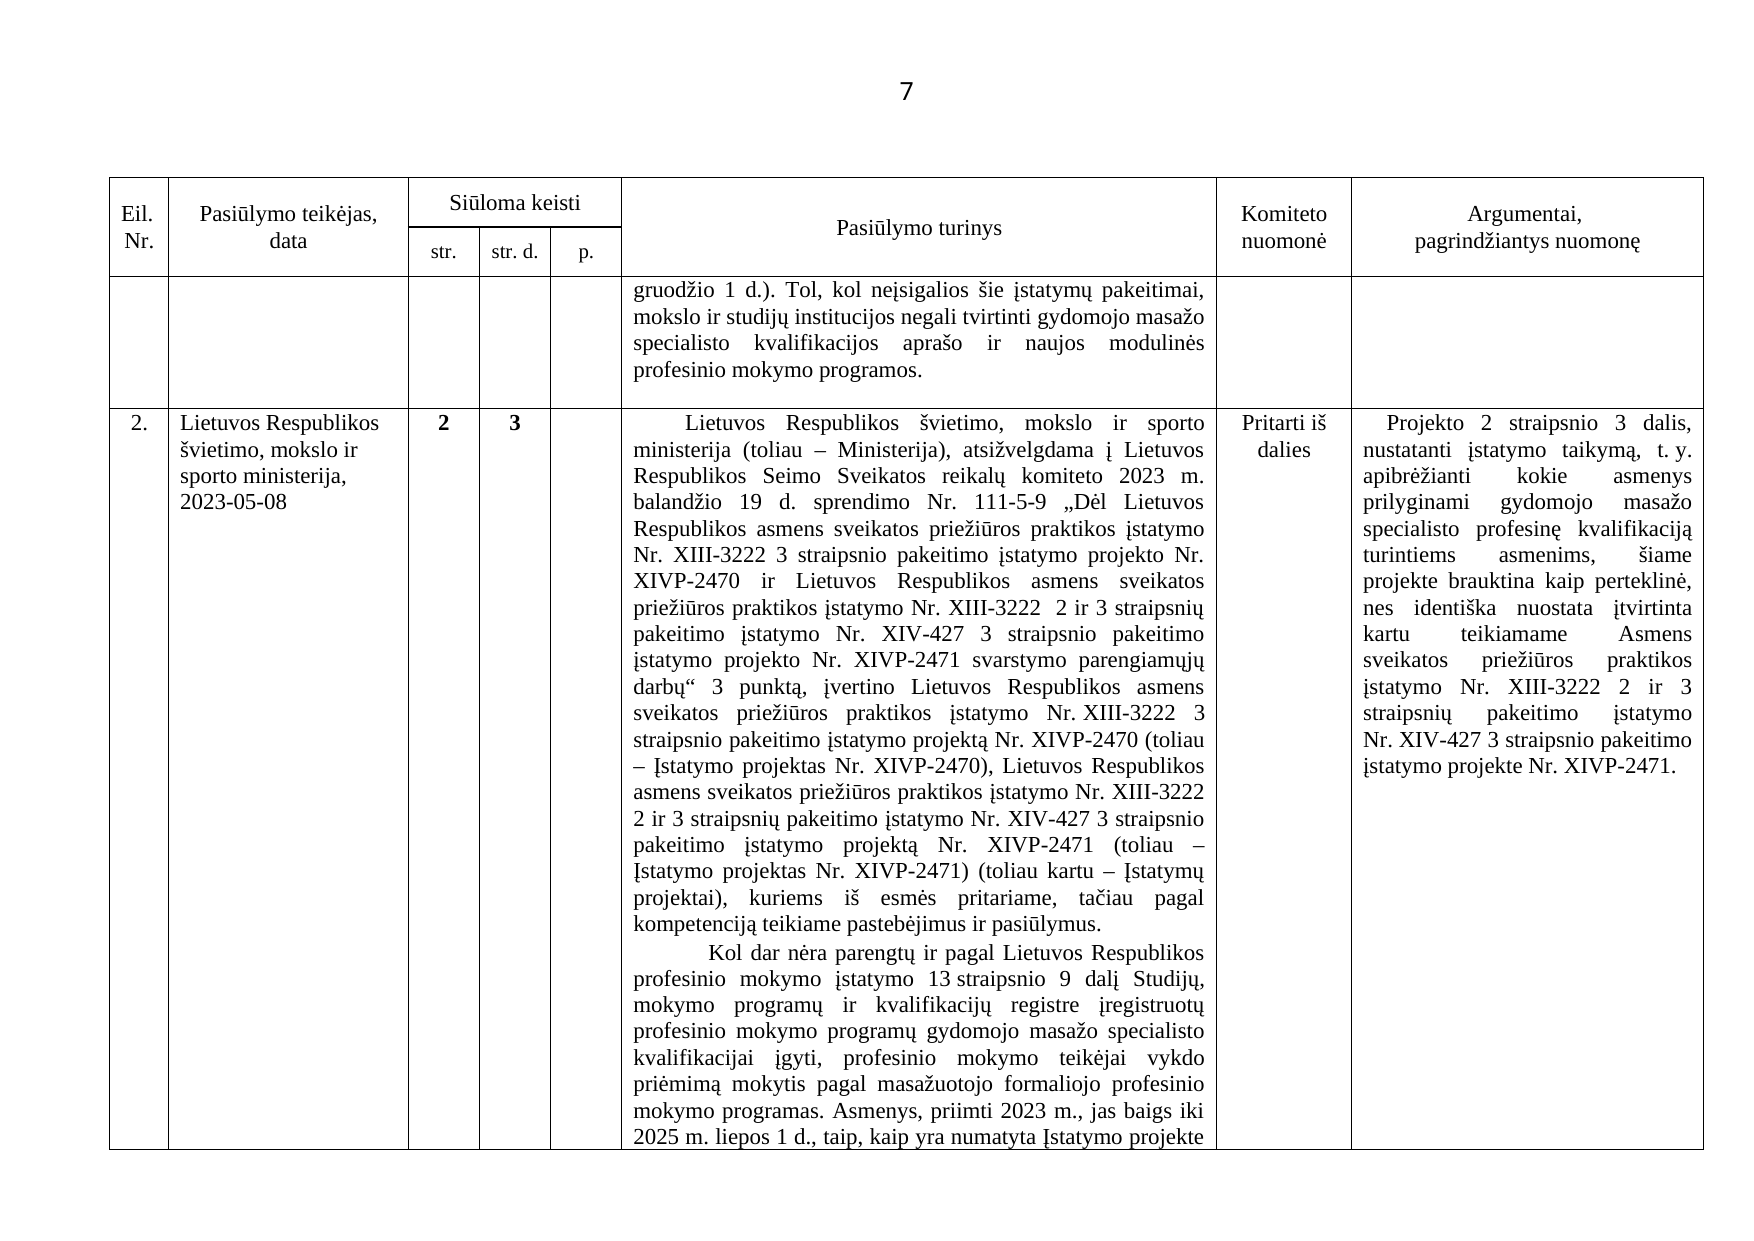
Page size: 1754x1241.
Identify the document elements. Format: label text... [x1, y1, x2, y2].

table_cell Pritarti iš dalies [1217, 409, 1351, 1149]
table_cell 2. [110, 409, 168, 1149]
table_header Pasiūlymo teikėjas, data [169, 178, 408, 276]
table_cell p. [551, 228, 621, 276]
table_header Siūloma keisti [409, 178, 621, 226]
table_header Komiteto nuomonė [1217, 178, 1351, 276]
table_cell str. [409, 228, 479, 276]
table_header Argumentai, pagrindžiantys nuomonę [1352, 178, 1703, 276]
table_cell [409, 277, 479, 408]
table_cell str. d. [480, 228, 550, 276]
table_cell [110, 277, 168, 408]
table_cell Projekto 2 straipsnio 3 dalis, nustatanti įstatymo taikymą, t. y. apibrėžianti kokie asmenys prilyginami gydomojo masažo specialisto profesinę kvalifikaciją turintiems asmenims, šiame projekte brauktina kaip perteklinė, nes identiška nuostata įtvirtinta kartu teikiamame Asmens sveikatos priežiūros praktikos įstatymo Nr. XIII-3222 2 ir 3 straipsnių pakeitimo įstatymo Nr. XIV-427 3 straipsnio pakeitimo įstatymo projekte Nr. XIVP-2471. [1352, 409, 1703, 1149]
table_cell Lietuvos Respublikos švietimo, mokslo ir sporto ministerija, 2023-05-08 [169, 409, 408, 1149]
table_cell 3 [480, 409, 550, 1149]
table_cell [551, 277, 621, 408]
table_header Eil. Nr. [110, 178, 168, 276]
table_header Pasiūlymo turinys [622, 178, 1216, 276]
table_cell [1352, 277, 1703, 408]
table_cell Lietuvos Respublikos švietimo, mokslo ir sporto ministerija (toliau – Ministerija), atsižvelgdama į Lietuvos Respublikos Seimo Sveikatos reikalų komiteto 2023 m. balandžio 19 d. sprendimo Nr. 111-5-9 „Dėl Lietuvos Respublikos asmens sveikatos priežiūros praktikos įstatymo Nr. XIII-3222 3 straipsnio pakeitimo įstatymo projekto Nr. XIVP-2470 ir Lietuvos Respublikos asmens sveikatos priežiūros praktikos įstatymo Nr. XIII-3222 2 ir 3 straipsnių pakeitimo įstatymo Nr. XIV-427 3 straipsnio pakeitimo įstatymo projekto Nr. XIVP-2471 svarstymo parengiamųjų darbų“ 3 punktą, įvertino Lietuvos Respublikos asmens sveikatos priežiūros praktikos įstatymo Nr. XIII-3222 3 straipsnio pakeitimo įstatymo projektą Nr. XIVP-2470 (toliau – Įstatymo projektas Nr. XIVP-2470), Lietuvos Respublikos asmens sveikatos priežiūros praktikos įstatymo Nr. XIII-3222 2 ir 3 straipsnių pakeitimo įstatymo Nr. XIV-427 3 straipsnio pakeitimo įstatymo projektą Nr. XIVP-2471 (toliau – Įstatymo projektas Nr. XIVP-2471) (toliau kartu – Įstatymų projektai), kuriems iš esmės pritariame, tačiau pagal kompetenciją teikiame pastebėjimus ir pasiūlymus. Kol dar nėra parengtų ir pagal Lietuvos Respublikos profesinio mokymo įstatymo 13 straipsnio 9 dalį Studijų, mokymo programų ir kvalifikacijų registre įregistruotų profesinio mokymo programų gydomojo masažo specialisto kvalifikacijai įgyti, profesinio mokymo teikėjai vykdo priėmimą mokytis pagal masažuotojo formaliojo profesinio mokymo programas. Asmenys, priimti 2023 m., jas baigs iki 2025 m. liepos 1 d., taip, kaip yra numatyta Įstatymo projekte [622, 409, 1216, 1149]
table_cell [1217, 277, 1351, 408]
table_cell gruodžio 1 d.). Tol, kol neįsigalios šie įstatymų pakeitimai, mokslo ir studijų institucijos negali tvirtinti gydomojo masažo specialisto kvalifikacijos aprašo ir naujos modulinės profesinio mokymo programos. [622, 277, 1216, 408]
table_cell [480, 277, 550, 408]
table_cell [169, 277, 408, 408]
table_cell 2 [409, 409, 479, 1149]
table_cell [551, 409, 621, 1149]
